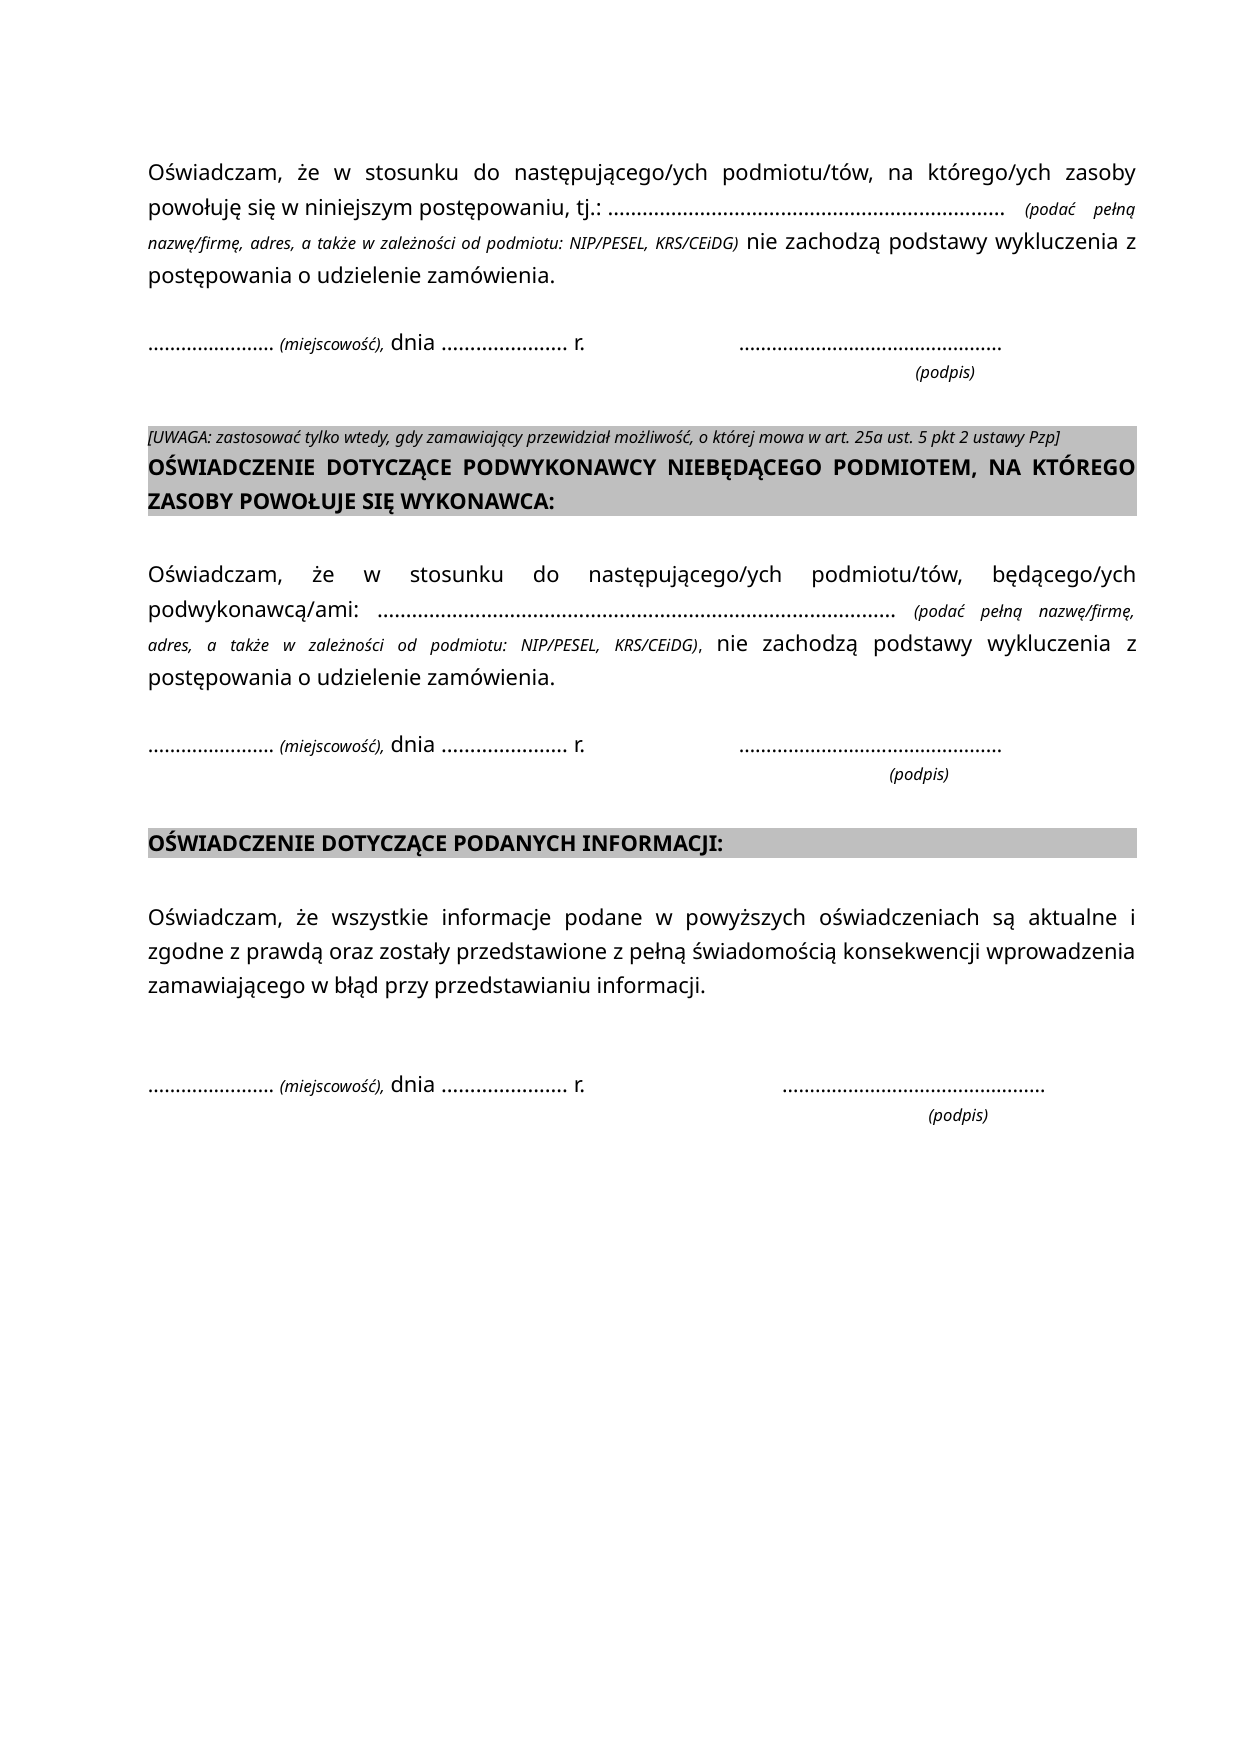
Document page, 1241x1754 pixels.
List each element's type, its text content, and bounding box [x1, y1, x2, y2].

text OŚWIADCZENIE DOTYCZĄCE PODWYKONAWCY NIEBĘDĄCEGO PODMIOTEM, NA KTÓREGO ZASOBY POWOŁUJE SIĘ WYKONAWCA: [148, 452, 1137, 516]
text [UWAGA: zastosować tylko wtedy, gdy zamawiający przewidział możliwość, o której mowa w art. 25a ust. 5 pkt 2 ustawy Pzp] [148, 426, 1137, 449]
text OŚWIADCZENIE DOTYCZĄCE PODANYCH INFORMACJI: [148, 828, 1137, 858]
text Oświadczam, że w stosunku do następującego/ych podmiotu/tów, będącego/ych podwykonawcą/ami: ……………………………………………………………………..….…… (podać pełną nazwę/firmę, adres, a także w zależności od podmiotu: NIP/PESEL, KRS/CEiDG), nie zachodzą podstawy wykluczenia z postępowania o udzielenie zamówienia. [148, 559, 1137, 692]
text …………….……. (miejscowość), dnia …………………. r. ………………………………………… [148, 729, 1137, 758]
text (podpis) [738, 361, 1137, 383]
text (podpis) [738, 763, 1137, 786]
text Oświadczam, że w stosunku do następującego/ych podmiotu/tów, na którego/ych zasoby powołuję się w niniejszym postępowaniu, tj.: …………………………………………………………… (podać pełną nazwę/firmę, adres, a także w zależności od podmiotu: NIP/PESEL, KRS/CEiDG) nie zachodzą podstawy wykluczenia z postępowania o udzielenie zamówienia. [148, 157, 1137, 289]
text (podpis) [738, 1103, 1137, 1126]
text …………….……. (miejscowość), dnia …………………. r. ………………………………………… [148, 1069, 1137, 1099]
text …………….……. (miejscowość), dnia …………………. r. ………………………………………… [148, 327, 1137, 356]
text Oświadczam, że wszystkie informacje podane w powyższych oświadczeniach są aktualne i zgodne z prawdą oraz zostały przedstawione z pełną świadomością konsekwencji wprowadzenia zamawiającego w błąd przy przedstawianiu informacji. [148, 901, 1137, 999]
